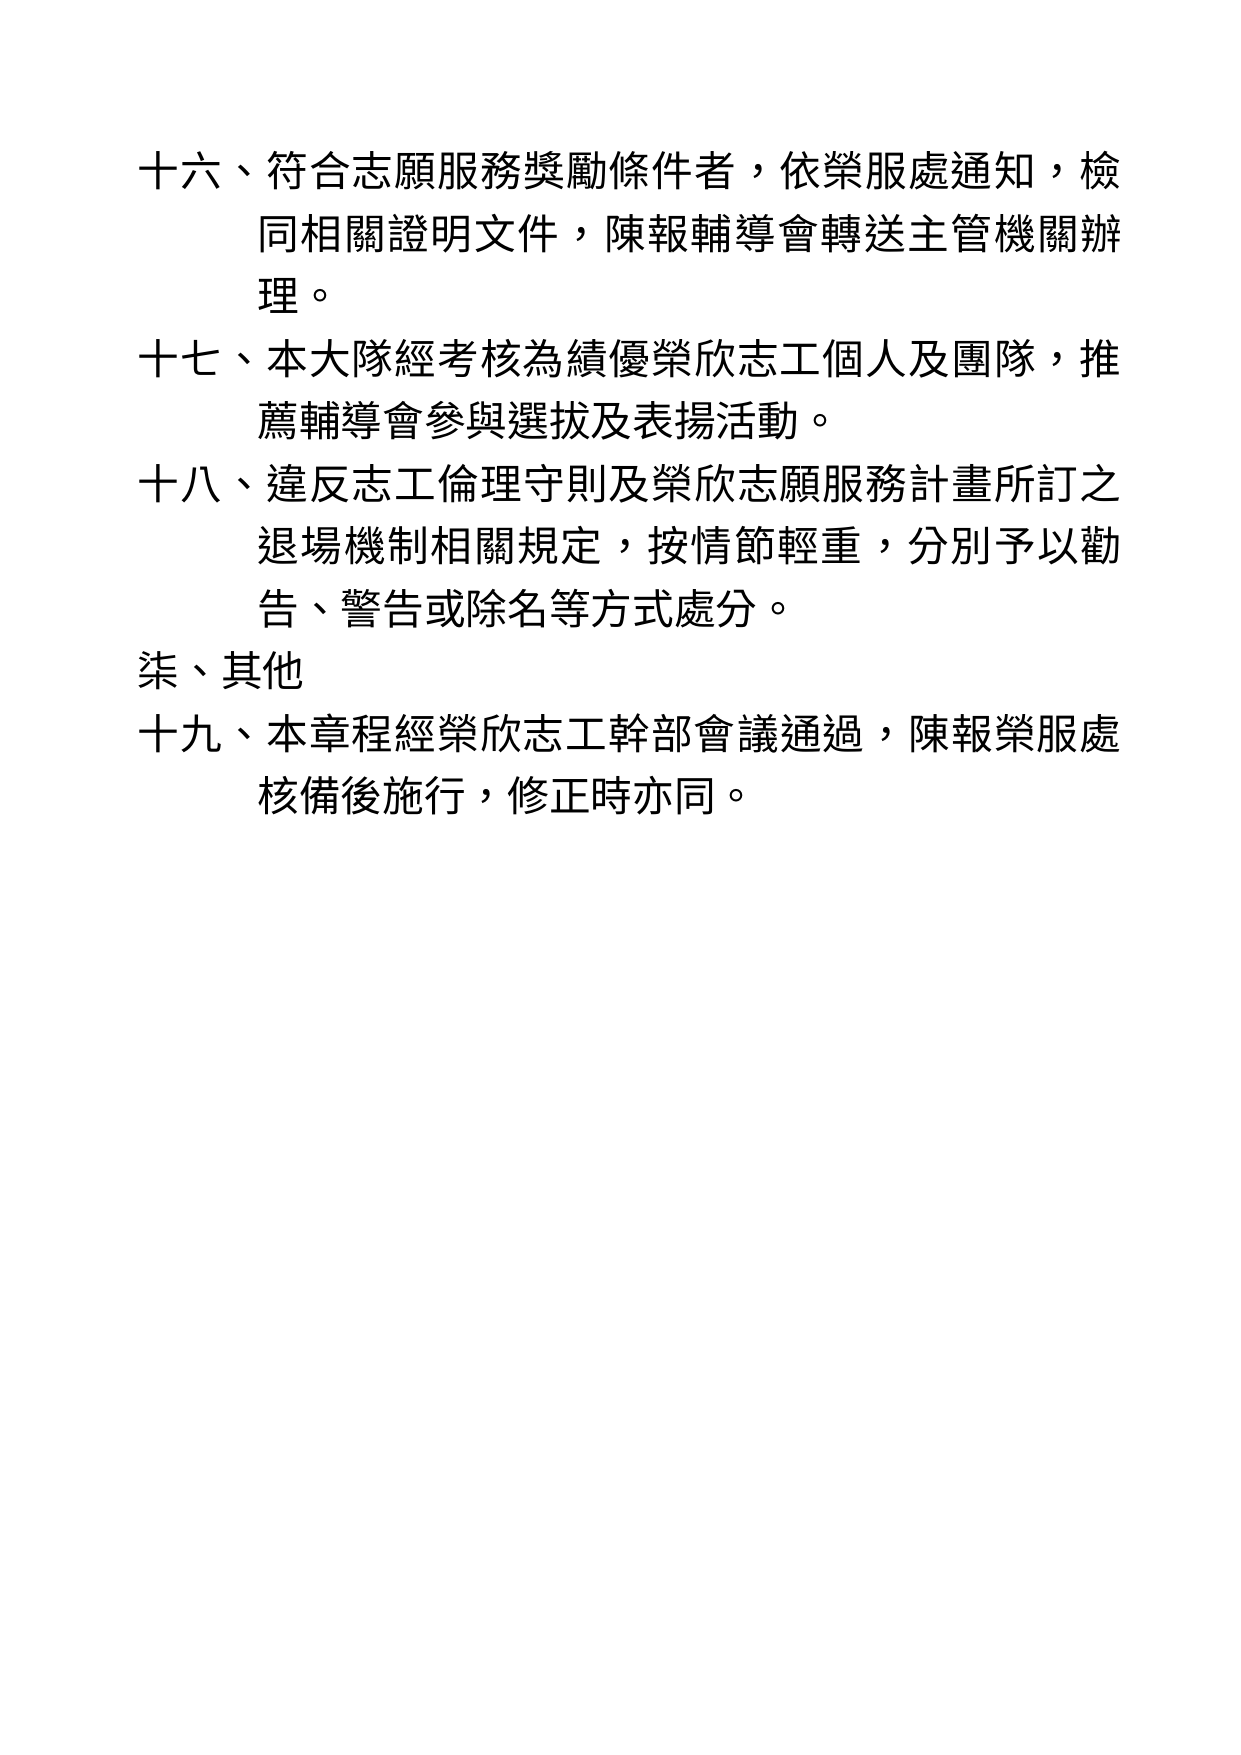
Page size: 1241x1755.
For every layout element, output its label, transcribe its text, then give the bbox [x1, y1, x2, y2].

text 十八、違反志工倫理守則及榮欣志願服務計畫所訂之退場機制相關規定，按情節輕重，分別予以勸告、警告或除名等方式處分。 [138, 439, 1122, 627]
text 十六、符合志願服務獎勵條件者，依榮服處通知，檢同相關證明文件，陳報輔導會轉送主管機關辦理。 [138, 127, 1122, 314]
text 柒、其他 [138, 627, 1122, 689]
text 十七、本大隊經考核為績優榮欣志工個人及團隊，推薦輔導會參與選拔及表揚活動。 [138, 314, 1122, 439]
text 十九、本章程經榮欣志工幹部會議通過，陳報榮服處核備後施行，修正時亦同。 [138, 689, 1122, 814]
